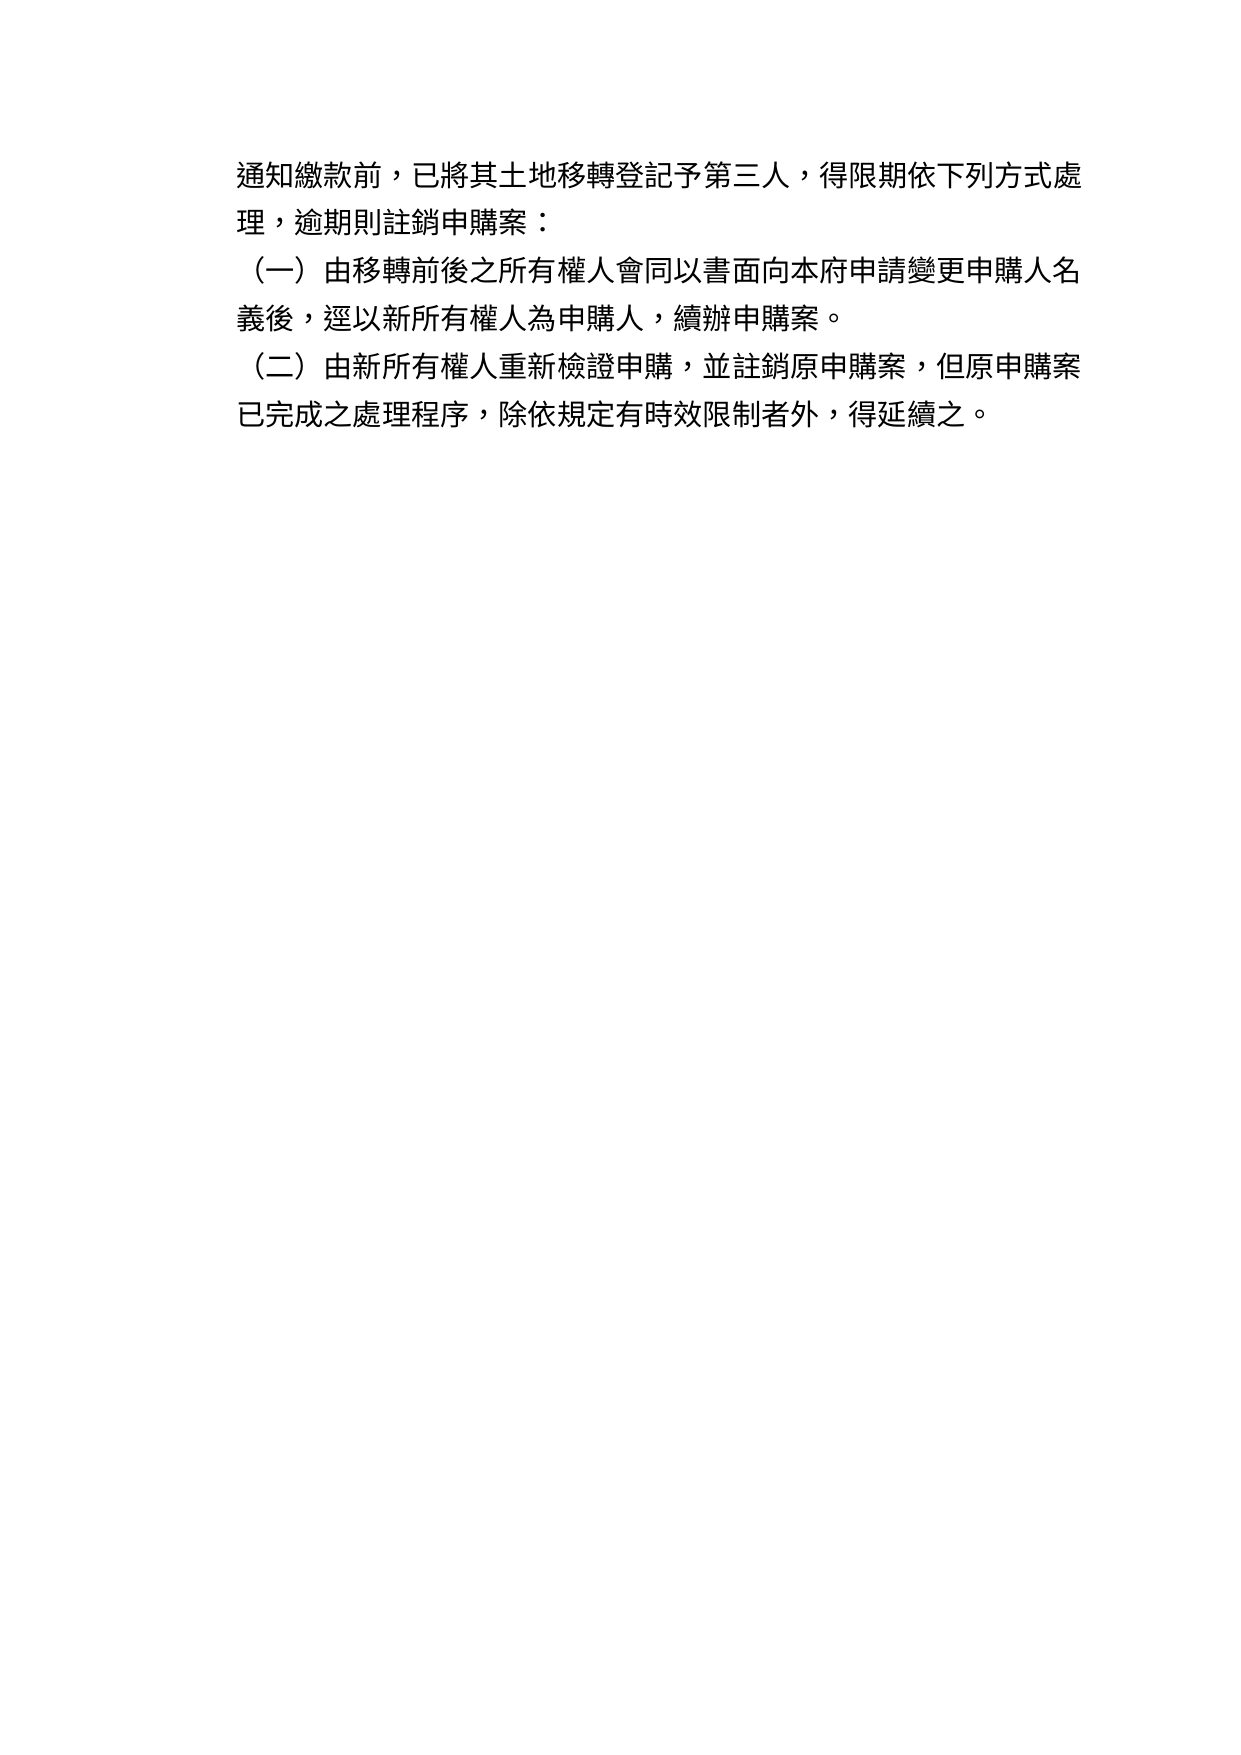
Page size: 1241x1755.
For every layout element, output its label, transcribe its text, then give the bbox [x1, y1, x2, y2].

text （一）由移轉前後之所有權人會同以書面向本府申請變更申購人名義後，逕以新所有權人為申購人，續辦申購案。 [236, 243, 1093, 339]
text （二）由新所有權人重新檢證申購，並註銷原申購案，但原申購案已完成之處理程序，除依規定有時效限制者外，得延續之。 [236, 339, 1093, 435]
text 通知繳款前，已將其土地移轉登記予第三人，得限期依下列方式處理，逾期則註銷申購案： [177, 148, 1093, 243]
